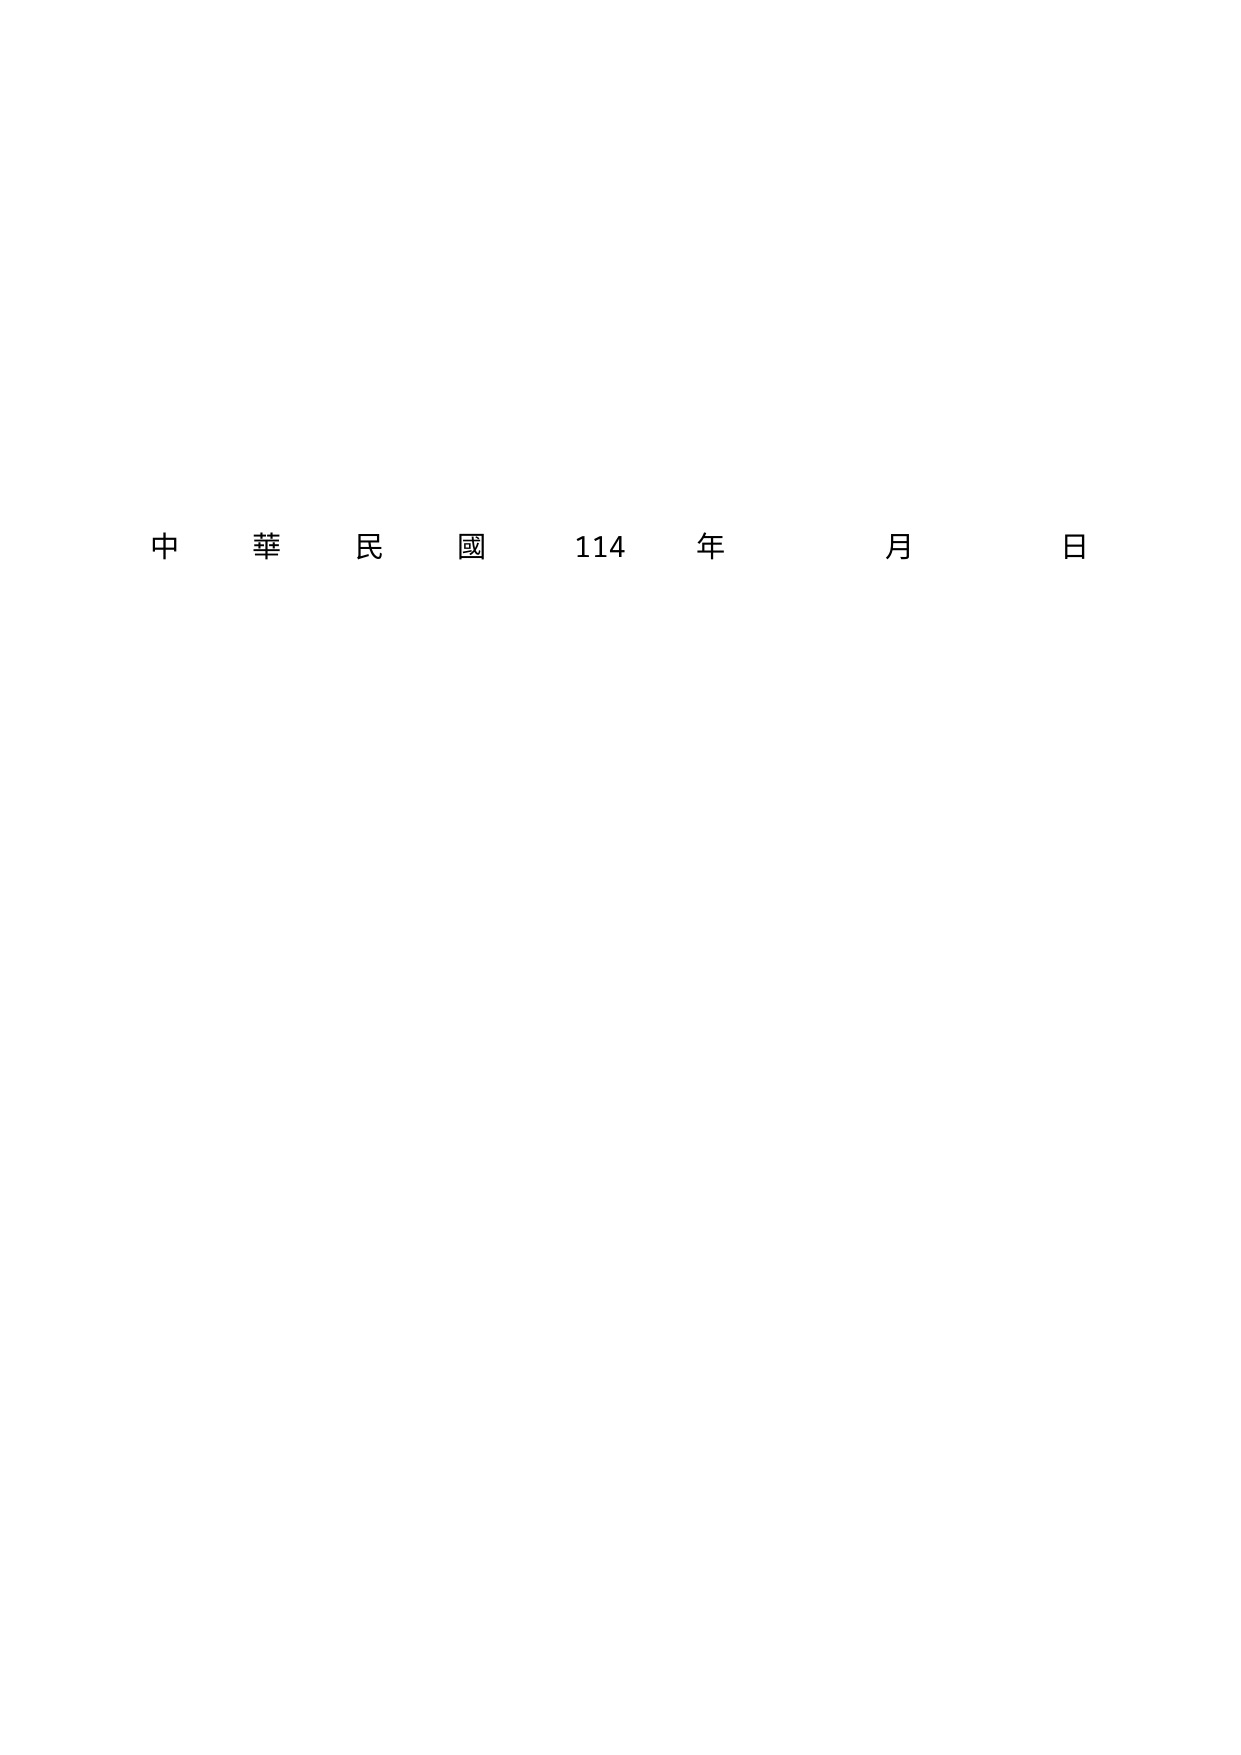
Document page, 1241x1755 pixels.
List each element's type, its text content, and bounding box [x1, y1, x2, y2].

text 中 華 民 國 114 年 月 日 [75, 504, 1165, 566]
